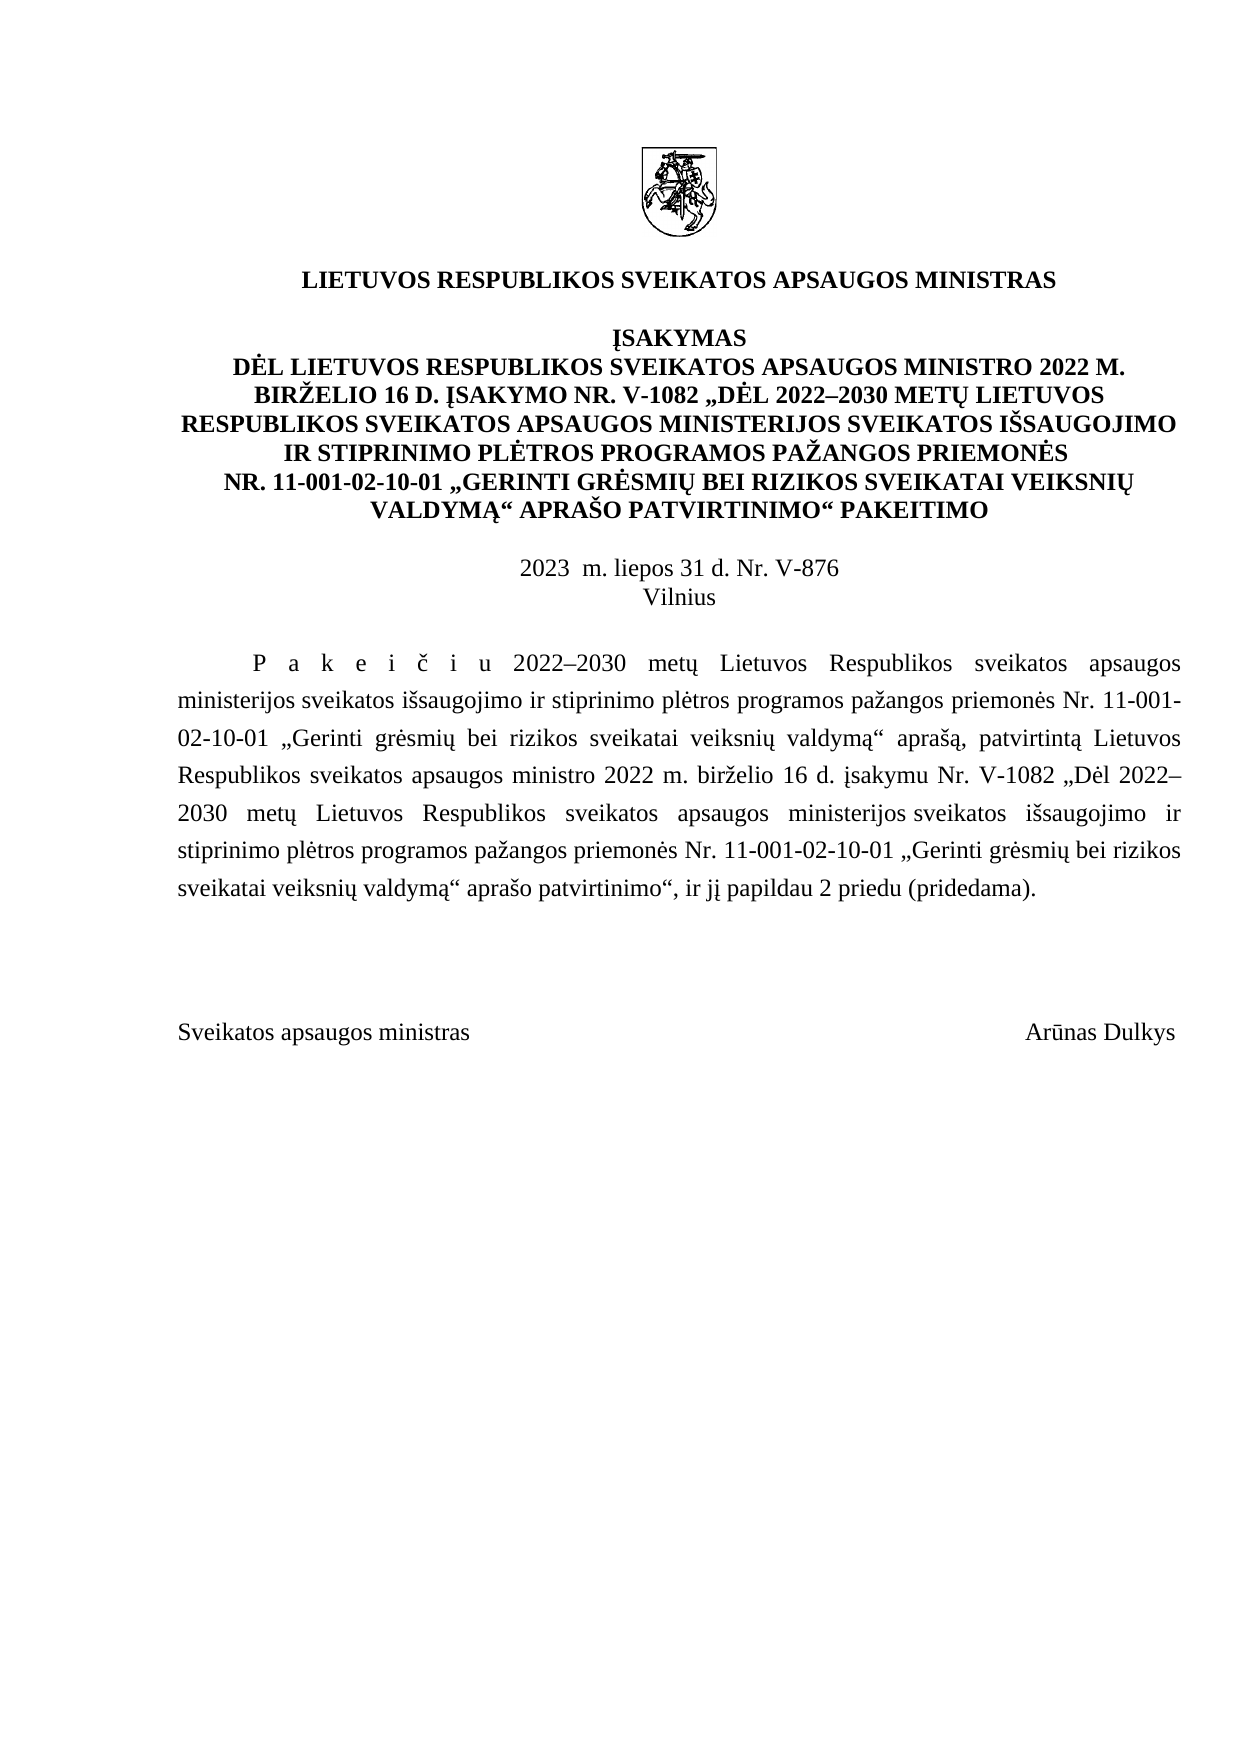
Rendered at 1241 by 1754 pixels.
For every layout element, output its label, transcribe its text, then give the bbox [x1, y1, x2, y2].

text 2023 m. liepos 31 d. Nr. V-876 [177, 553, 1181, 582]
text Sveikatos apsaugos ministras Arūnas Dulkys [177, 1017, 1181, 1046]
text LIETUVOS RESPUBLIKOS SVEIKATOS APSAUGOS MINISTRAS [177, 266, 1181, 294]
text P a k e i č i u 2022–2030 metų Lietuvos Respublikos sveikatos apsaugos ministerijos sveikatos išsaugojimo ir stiprinimo plėtros programos pažangos priemonės Nr. 11-001-02-10-01 „Gerinti grėsmių bei rizikos sveikatai veiksnių valdymą“ aprašą, patvirtintą Lietuvos Respublikos sveikatos apsaugos ministro 2022 m. birželio 16 d. įsakymu Nr. V-1082 „Dėl 2022–2030 metų Lietuvos Respublikos sveikatos apsaugos ministerijos sveikatos išsaugojimo ir stiprinimo plėtros programos pažangos priemonės Nr. 11-001-02-10-01 „Gerinti grėsmių bei rizikos sveikatai veiksnių valdymą“ aprašo patvirtinimo“, ir jį papildau 2 priedu (pridedama). [177, 639, 1181, 902]
text NR. 11-001-02-10-01 „GERINTI GRĖSMIŲ BEI RIZIKOS SVEIKATAI VEIKSNIŲ VALDYMĄ“ APRAŠO PATVIRTINIMO“ PAKEITIMO [177, 467, 1181, 524]
text DĖL LIETUVOS RESPUBLIKOS SVEIKATOS APSAUGOS MINISTRO 2022 M. BIRŽELIO 16 D. ĮSAKYMO NR. V-1082 „DĖL 2022–2030 METŲ LIETUVOS RESPUBLIKOS SVEIKATOS APSAUGOS MINISTERIJOS SVEIKATOS IŠSAUGOJIMO IR STIPRINIMO PLĖTROS PROGRAMOS PAŽANGOS PRIEMONĖS [177, 352, 1181, 467]
text ĮSAKYMAS [177, 323, 1181, 352]
text Vilnius [177, 582, 1181, 611]
